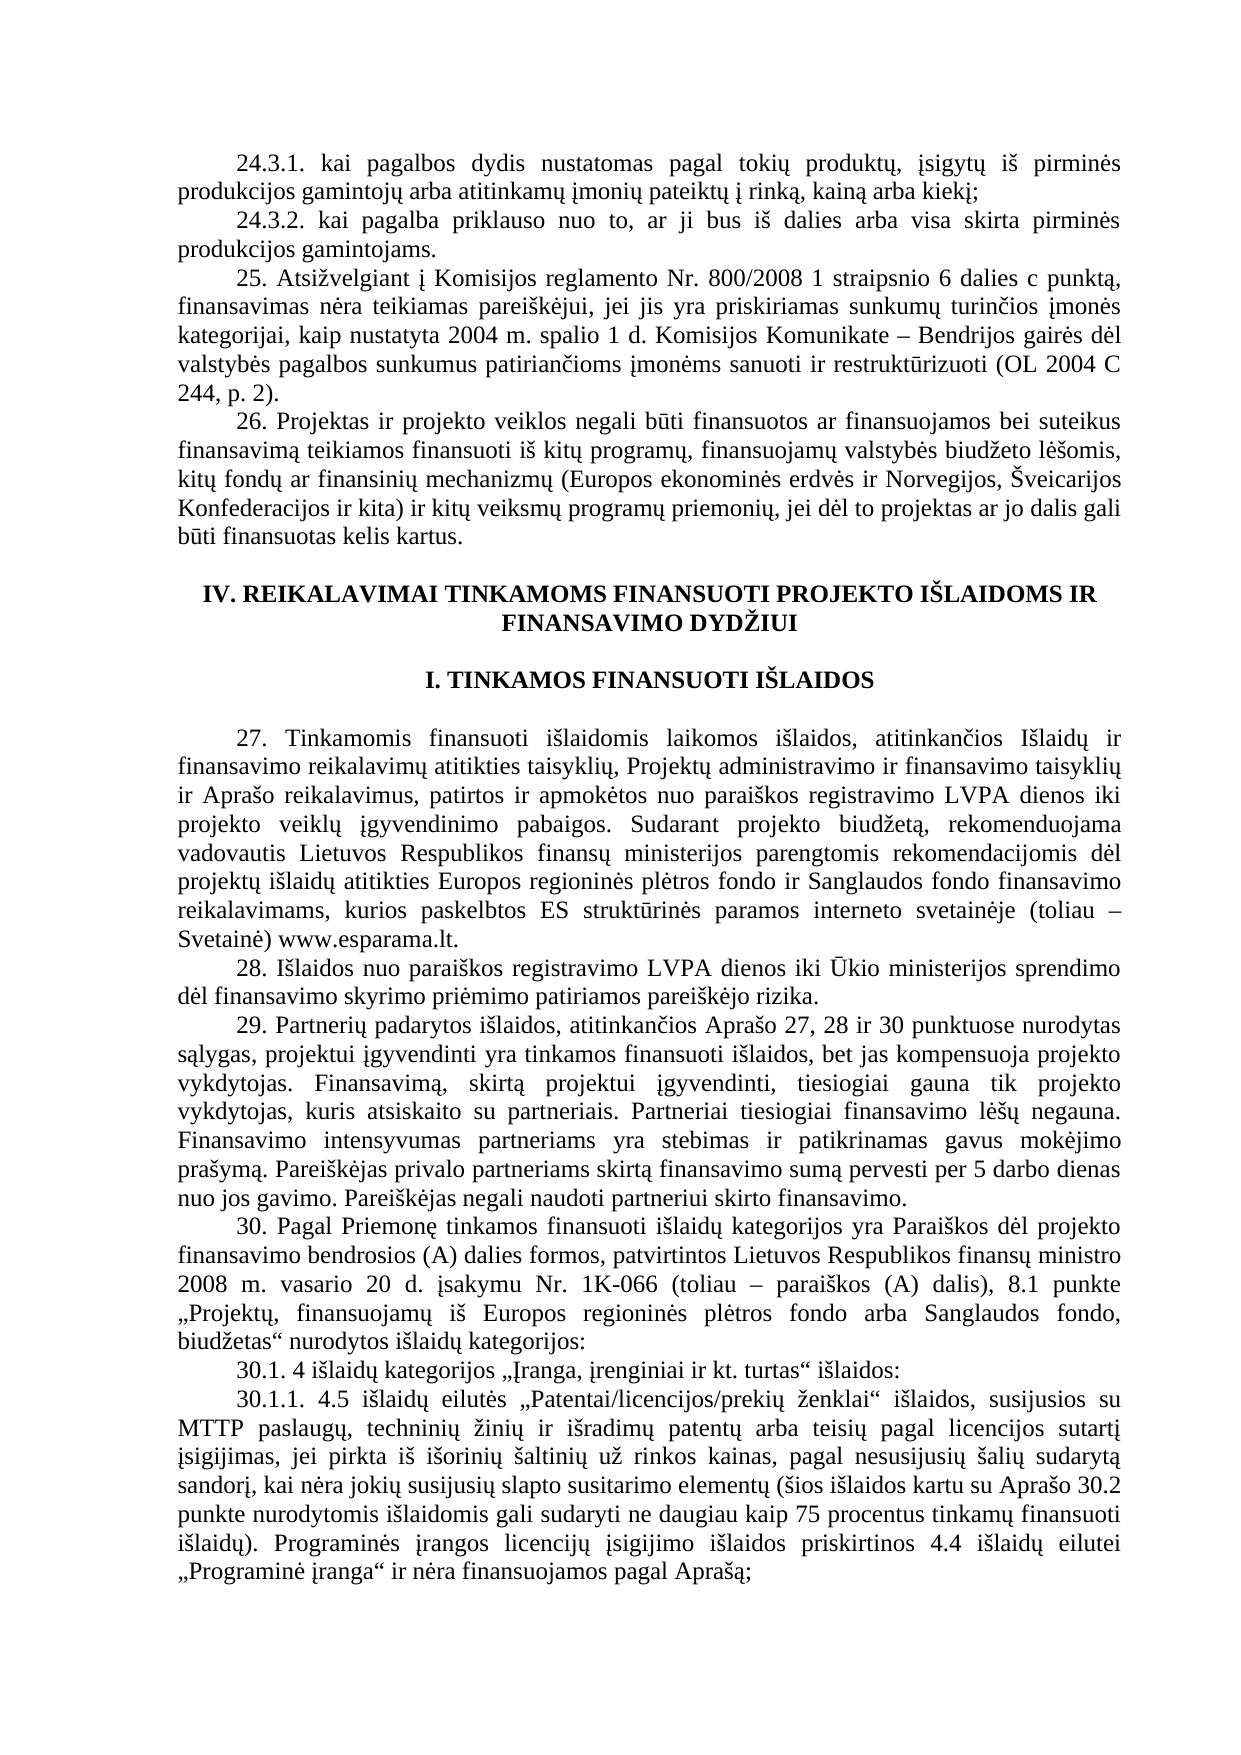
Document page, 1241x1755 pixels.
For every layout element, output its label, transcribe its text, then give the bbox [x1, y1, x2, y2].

text I. TINKAMOS FINANSUOTI IŠLAIDOS [177, 665, 1122, 694]
text 26. Projektas ir projekto veiklos negali būti finansuotos ar finansuojamos bei suteikus finansavimą teikiamos finansuoti iš kitų programų, finansuojamų valstybės biudžeto lėšomis, kitų fondų ar finansinių mechanizmų (Europos ekonominės erdvės ir Norvegijos, Šveicarijos Konfederacijos ir kita) ir kitų veiksmų programų priemonių, jei dėl to projektas ar jo dalis gali būti finansuotas kelis kartus. [177, 406, 1122, 550]
text 30.1.1. 4.5 išlaidų eilutės „Patentai/licencijos/prekių ženklai“ išlaidos, susijusios su MTTP paslaugų, techninių žinių ir išradimų patentų arba teisių pagal licencijos sutartį įsigijimas, jei pirkta iš išorinių šaltinių už rinkos kainas, pagal nesusijusių šalių sudarytą sandorį, kai nėra jokių susijusių slapto susitarimo elementų (šios išlaidos kartu su Aprašo 30.2 punkte nurodytomis išlaidomis gali sudaryti ne daugiau kaip 75 procentus tinkamų finansuoti išlaidų). Programinės įrangos licencijų įsigijimo išlaidos priskirtinos 4.4 išlaidų eilutei „Programinė įranga“ ir nėra finansuojamos pagal Aprašą; [177, 1384, 1122, 1585]
text IV. REIKALAVIMAI TINKAMOMS FINANSUOTI PROJEKTO IŠLAIDOMS IR FINANSAVIMO DYDŽIUI [177, 579, 1122, 636]
text 29. Partnerių padarytos išlaidos, atitinkančios Aprašo 27, 28 ir 30 punktuose nurodytas sąlygas, projektui įgyvendinti yra tinkamos finansuoti išlaidos, bet jas kompensuoja projekto vykdytojas. Finansavimą, skirtą projektui įgyvendinti, tiesiogiai gauna tik projekto vykdytojas, kuris atsiskaito su partneriais. Partneriai tiesiogiai finansavimo lėšų negauna. Finansavimo intensyvumas partneriams yra stebimas ir patikrinamas gavus mokėjimo prašymą. Pareiškėjas privalo partneriams skirtą finansavimo sumą pervesti per 5 darbo dienas nuo jos gavimo. Pareiškėjas negali naudoti partneriui skirto finansavimo. [177, 1010, 1122, 1211]
text 24.3.2. kai pagalba priklauso nuo to, ar ji bus iš dalies arba visa skirta pirminės produkcijos gamintojams. [177, 205, 1122, 263]
text 25. Atsižvelgiant į Komisijos reglamento Nr. 800/2008 1 straipsnio 6 dalies c punktą, finansavimas nėra teikiamas pareiškėjui, jei jis yra priskiriamas sunkumų turinčios įmonės kategorijai, kaip nustatyta 2004 m. spalio 1 d. Komisijos Komunikate – Bendrijos gairės dėl valstybės pagalbos sunkumus patiriančioms įmonėms sanuoti ir restruktūrizuoti (OL 2004 C 244, p. 2). [177, 263, 1122, 406]
text 30. Pagal Priemonę tinkamos finansuoti išlaidų kategorijos yra Paraiškos dėl projekto finansavimo bendrosios (A) dalies formos, patvirtintos Lietuvos Respublikos finansų ministro 2008 m. vasario 20 d. įsakymu Nr. 1K-066 (toliau – paraiškos (A) dalis), 8.1 punkte „Projektų, finansuojamų iš Europos regioninės plėtros fondo arba Sanglaudos fondo, biudžetas“ nurodytos išlaidų kategorijos: [177, 1211, 1122, 1355]
text 27. Tinkamomis finansuoti išlaidomis laikomos išlaidos, atitinkančios Išlaidų ir finansavimo reikalavimų atitikties taisyklių, Projektų administravimo ir finansavimo taisyklių ir Aprašo reikalavimus, patirtos ir apmokėtos nuo paraiškos registravimo LVPA dienos iki projekto veiklų įgyvendinimo pabaigos. Sudarant projekto biudžetą, rekomenduojama vadovautis Lietuvos Respublikos finansų ministerijos parengtomis rekomendacijomis dėl projektų išlaidų atitikties Europos regioninės plėtros fondo ir Sanglaudos fondo finansavimo reikalavimams, kurios paskelbtos ES struktūrinės paramos interneto svetainėje (toliau – Svetainė) www.esparama.lt. [177, 723, 1122, 953]
text 30.1. 4 išlaidų kategorijos „Įranga, įrenginiai ir kt. turtas“ išlaidos: [177, 1355, 1122, 1384]
text 28. Išlaidos nuo paraiškos registravimo LVPA dienos iki Ūkio ministerijos sprendimo dėl finansavimo skyrimo priėmimo patiriamos pareiškėjo rizika. [177, 953, 1122, 1010]
text 24.3.1. kai pagalbos dydis nustatomas pagal tokių produktų, įsigytų iš pirminės produkcijos gamintojų arba atitinkamų įmonių pateiktų į rinką, kainą arba kiekį; [177, 148, 1122, 205]
